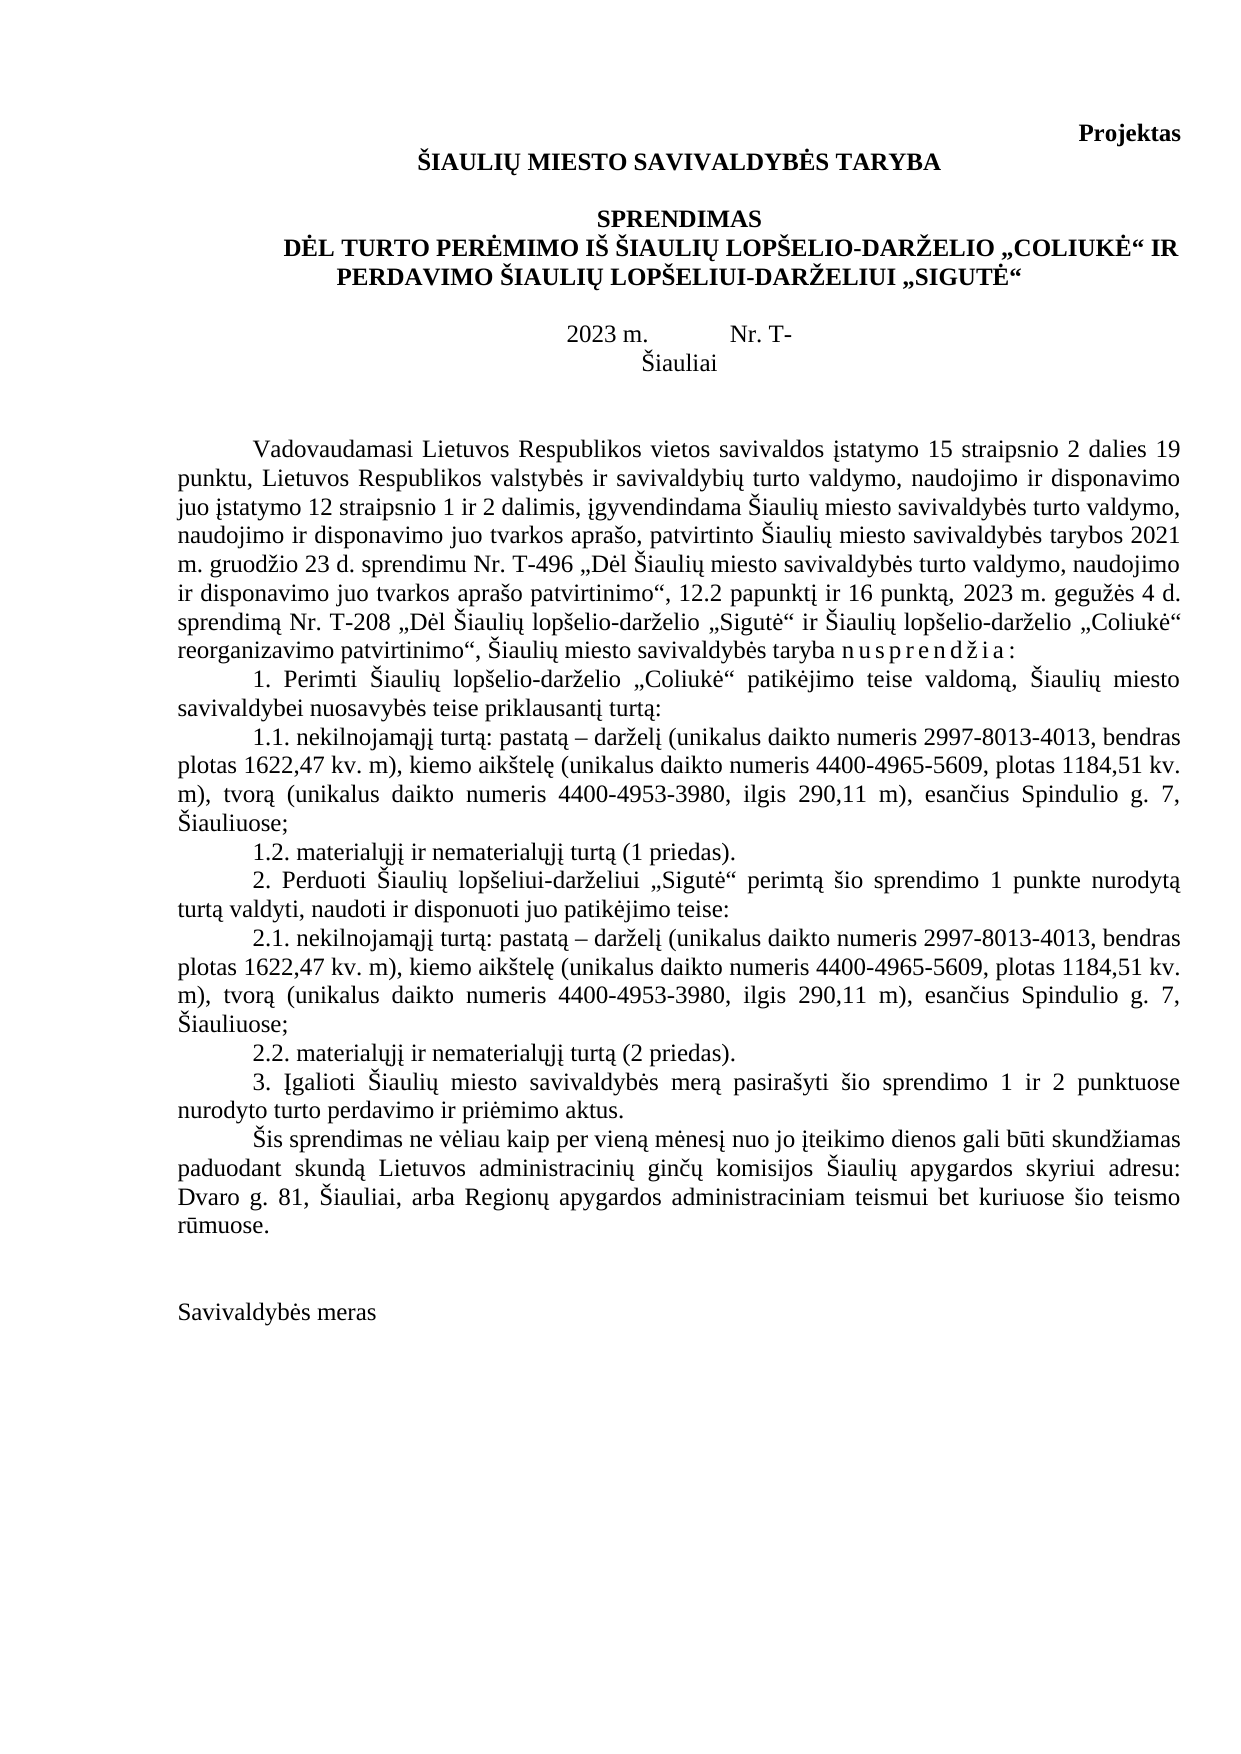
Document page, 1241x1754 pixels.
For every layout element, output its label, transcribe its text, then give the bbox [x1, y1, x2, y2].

text SPRENDIMAS [177, 204, 1181, 233]
text 1.1. nekilnojamąjį turtą: pastatą – darželį (unikalus daikto numeris 2997-8013-4013, bendras plotas 1622,47 kv. m), kiemo aikštelę (unikalus daikto numeris 4400-4965-5609, plotas 1184,51 kv. m), tvorą (unikalus daikto numeris 4400-4953-3980, ilgis 290,11 m), esančius Spindulio g. 7, Šiauliuose; [177, 722, 1181, 837]
text DĖL TURTO PERĖMIMO IŠ ŠIAULIŲ LOPŠELIO-DARŽELIO „COLIUKĖ“ IR PERDAVIMO ŠIAULIŲ LOPŠELIUI-DARŽELIUI „SIGUTĖ“ [177, 233, 1181, 291]
text 3. Įgalioti Šiaulių miesto savivaldybės merą pasirašyti šio sprendimo 1 ir 2 punktuose nurodyto turto perdavimo ir priėmimo aktus. [177, 1067, 1181, 1124]
text Savivaldybės meras [177, 1297, 1181, 1326]
text Šis sprendimas ne vėliau kaip per vieną mėnesį nuo jo įteikimo dienos gali būti skundžiamas paduodant skundą Lietuvos administracinių ginčų komisijos Šiaulių apygardos skyriui adresu: Dvaro g. 81, Šiauliai, arba Regionų apygardos administraciniam teismui bet kuriuose šio teismo rūmuose. [177, 1124, 1181, 1239]
text Šiauliai [177, 348, 1181, 377]
text 1.2. materialųjį ir nematerialųjį turtą (1 priedas). [177, 837, 1181, 866]
text 2023 m. Nr. T- [177, 319, 1181, 348]
text Projektas [177, 118, 1181, 147]
text 2.1. nekilnojamąjį turtą: pastatą – darželį (unikalus daikto numeris 2997-8013-4013, bendras plotas 1622,47 kv. m), kiemo aikštelę (unikalus daikto numeris 4400-4965-5609, plotas 1184,51 kv. m), tvorą (unikalus daikto numeris 4400-4953-3980, ilgis 290,11 m), esančius Spindulio g. 7, Šiauliuose; [177, 923, 1181, 1038]
text 2. Perduoti Šiaulių lopšeliui-darželiui „Sigutė“ perimtą šio sprendimo 1 punkte nurodytą turtą valdyti, naudoti ir disponuoti juo patikėjimo teise: [177, 866, 1181, 923]
text 2.2. materialųjį ir nematerialųjį turtą (2 priedas). [177, 1038, 1181, 1067]
text 1. Perimti Šiaulių lopšelio-darželio „Coliukė“ patikėjimo teise valdomą, Šiaulių miesto savivaldybei nuosavybės teise priklausantį turtą: [177, 664, 1181, 722]
text ŠIAULIŲ MIESTO SAVIVALDYBĖS TARYBA [177, 147, 1181, 176]
text Vadovaudamasi Lietuvos Respublikos vietos savivaldos įstatymo 15 straipsnio 2 dalies 19 punktu, Lietuvos Respublikos valstybės ir savivaldybių turto valdymo, naudojimo ir disponavimo juo įstatymo 12 straipsnio 1 ir 2 dalimis, įgyvendindama Šiaulių miesto savivaldybės turto valdymo, naudojimo ir disponavimo juo tvarkos aprašo, patvirtinto Šiaulių miesto savivaldybės tarybos 2021 m. gruodžio 23 d. sprendimu Nr. T-496 „Dėl Šiaulių miesto savivaldybės turto valdymo, naudojimo ir disponavimo juo tvarkos aprašo patvirtinimo“, 12.2 papunktį ir 16 punktą, 2023 m. gegužės 4 d. sprendimą Nr. T-208 „Dėl Šiaulių lopšelio-darželio „Sigutė“ ir Šiaulių lopšelio-darželio „Coliukė“ reorganizavimo patvirtinimo“, Šiaulių miesto savivaldybės taryba nusprendžia: [177, 434, 1181, 664]
